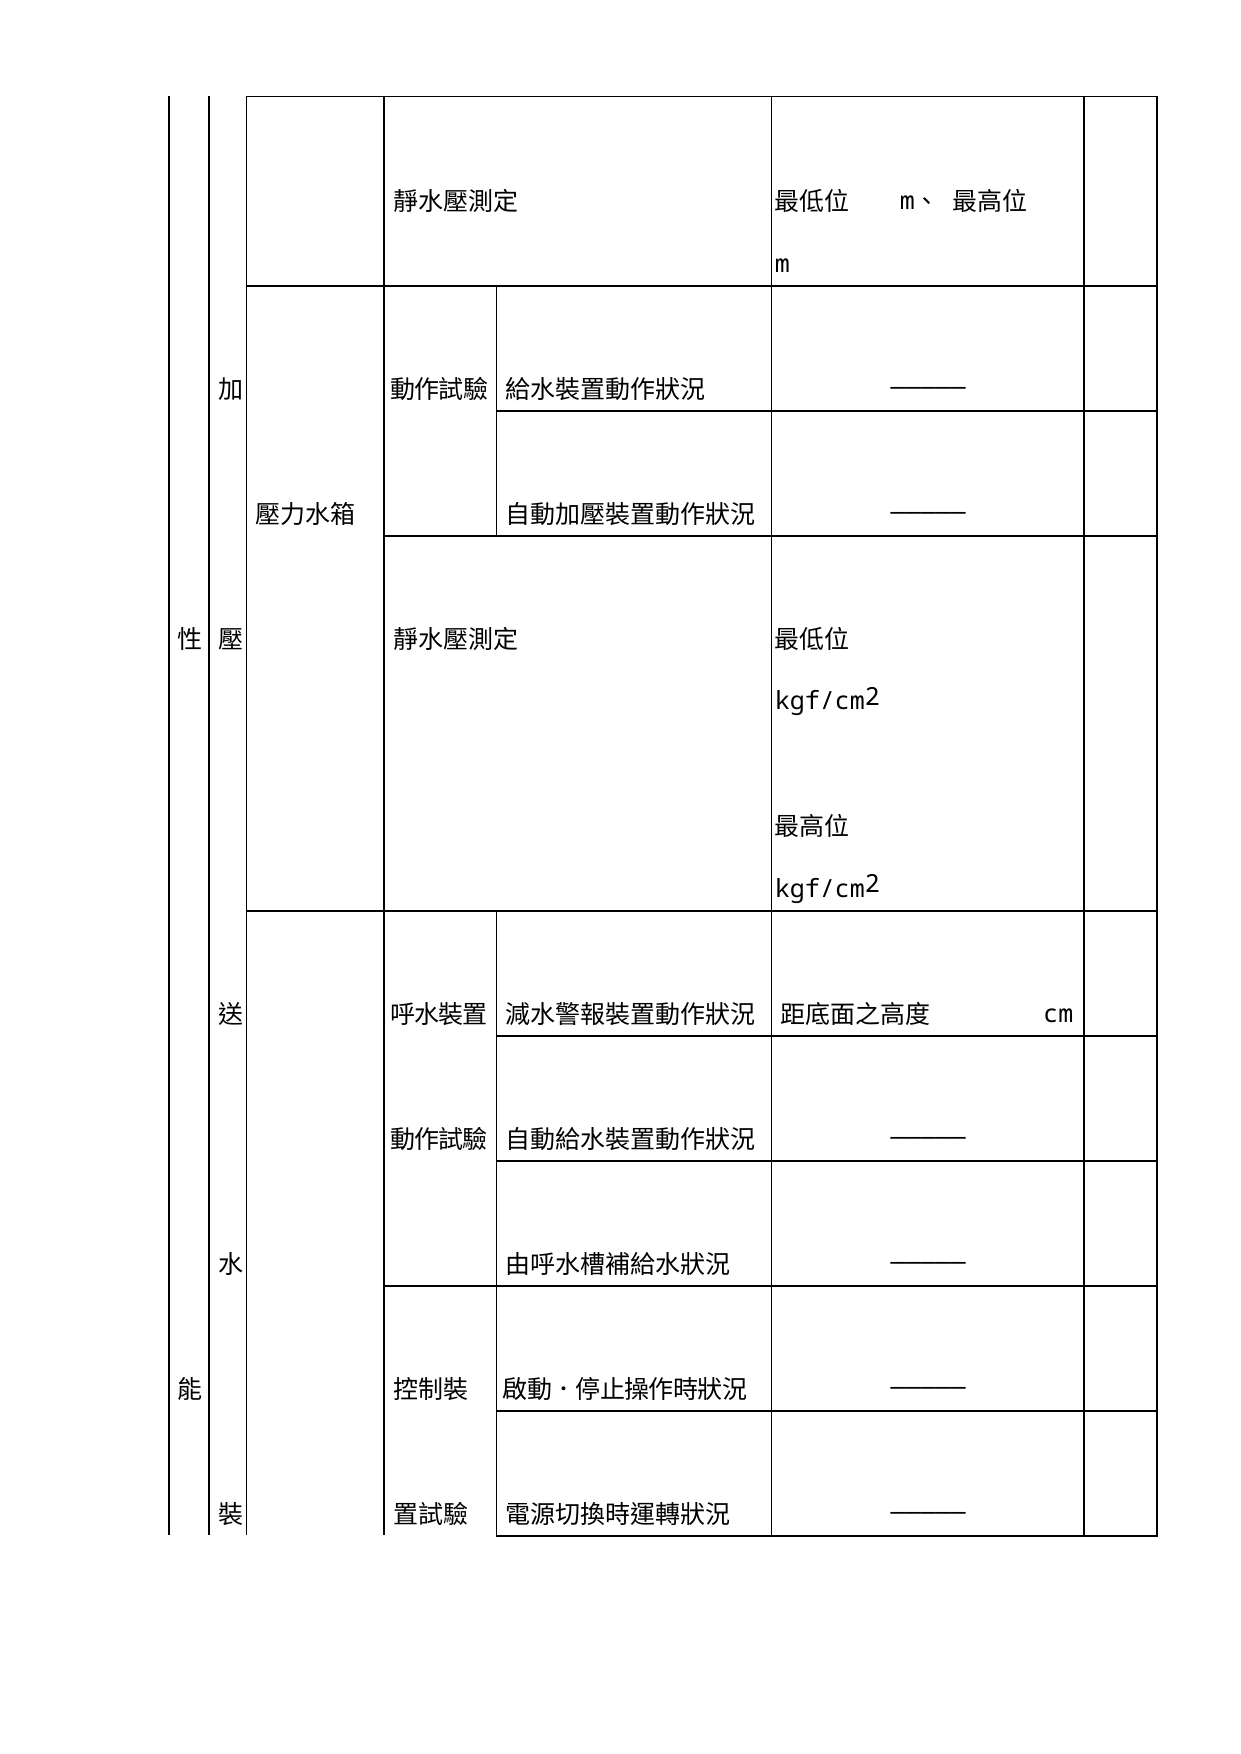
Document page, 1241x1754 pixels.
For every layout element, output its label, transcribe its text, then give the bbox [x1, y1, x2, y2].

table_cell 靜水壓測定 [385, 97, 771, 285]
table_cell 最低位 kgf/cm2 最高位 kgf/cm2 [772, 537, 1083, 910]
table_cell [247, 1035, 383, 1160]
table_cell ───── [772, 1037, 1083, 1160]
table_cell [1085, 287, 1156, 410]
table_cell 距底面之高度 cm [772, 912, 1083, 1035]
table_cell ───── [772, 287, 1083, 410]
table_cell [247, 1160, 383, 1285]
table_cell [1085, 912, 1156, 1035]
table_cell [247, 97, 383, 285]
table_cell [170, 1410, 208, 1535]
table_cell ───── [772, 1162, 1083, 1285]
table_cell 能 [170, 1285, 208, 1410]
table_cell [385, 1160, 496, 1285]
table_cell 啟動．停止操作時狀況 [497, 1287, 771, 1410]
table_cell 水 [210, 1160, 246, 1285]
table_cell [170, 285, 208, 410]
table_cell [247, 912, 383, 1035]
table_cell [170, 1160, 208, 1285]
table_cell [247, 1410, 383, 1535]
table_cell 性 [170, 535, 208, 910]
table_cell 給水裝置動作狀況 [497, 287, 771, 410]
table_cell 靜水壓測定 [385, 537, 771, 910]
table_cell 減水警報裝置動作狀況 [497, 912, 771, 1035]
table_cell [247, 287, 383, 410]
table_cell [1085, 1412, 1156, 1535]
table_cell [1085, 1287, 1156, 1410]
table_cell 送 [210, 910, 246, 1035]
table_cell 呼水裝置 [385, 912, 496, 1035]
table_cell 電源切換時運轉狀況 [497, 1412, 771, 1535]
table_cell [210, 410, 246, 535]
table_cell [170, 96, 208, 285]
table_cell ───── [772, 1412, 1083, 1535]
table_cell [210, 96, 246, 285]
table_cell [1085, 97, 1156, 285]
table_cell [1085, 1037, 1156, 1160]
table_cell 壓 [210, 535, 246, 910]
table_cell [247, 535, 383, 910]
table_cell 加 [210, 285, 246, 410]
table_cell [385, 410, 496, 535]
table_cell 自動加壓裝置動作狀況 [497, 412, 771, 535]
table_cell 置試驗 [385, 1410, 496, 1535]
table_cell 最低位 m、 最高位 m [772, 97, 1083, 285]
table_cell [247, 1285, 383, 1410]
table_cell 由呼水槽補給水狀況 [497, 1162, 771, 1285]
table_cell [170, 410, 208, 535]
table_cell 動作試驗 [385, 287, 496, 410]
table_cell [1085, 537, 1156, 910]
table_cell 自動給水裝置動作狀況 [497, 1037, 771, 1160]
table_cell 壓力水箱 [247, 410, 383, 535]
table_cell [210, 1035, 246, 1160]
table_cell [210, 1285, 246, 1410]
table_cell 控制裝 [385, 1287, 496, 1410]
table_cell 裝 [210, 1410, 246, 1535]
table_cell ───── [772, 1287, 1083, 1410]
table_cell ───── [772, 412, 1083, 535]
table_cell [1085, 412, 1156, 535]
table_cell [170, 910, 208, 1035]
table_cell 動作試驗 [385, 1035, 496, 1160]
table_cell [1085, 1162, 1156, 1285]
table_cell [170, 1035, 208, 1160]
